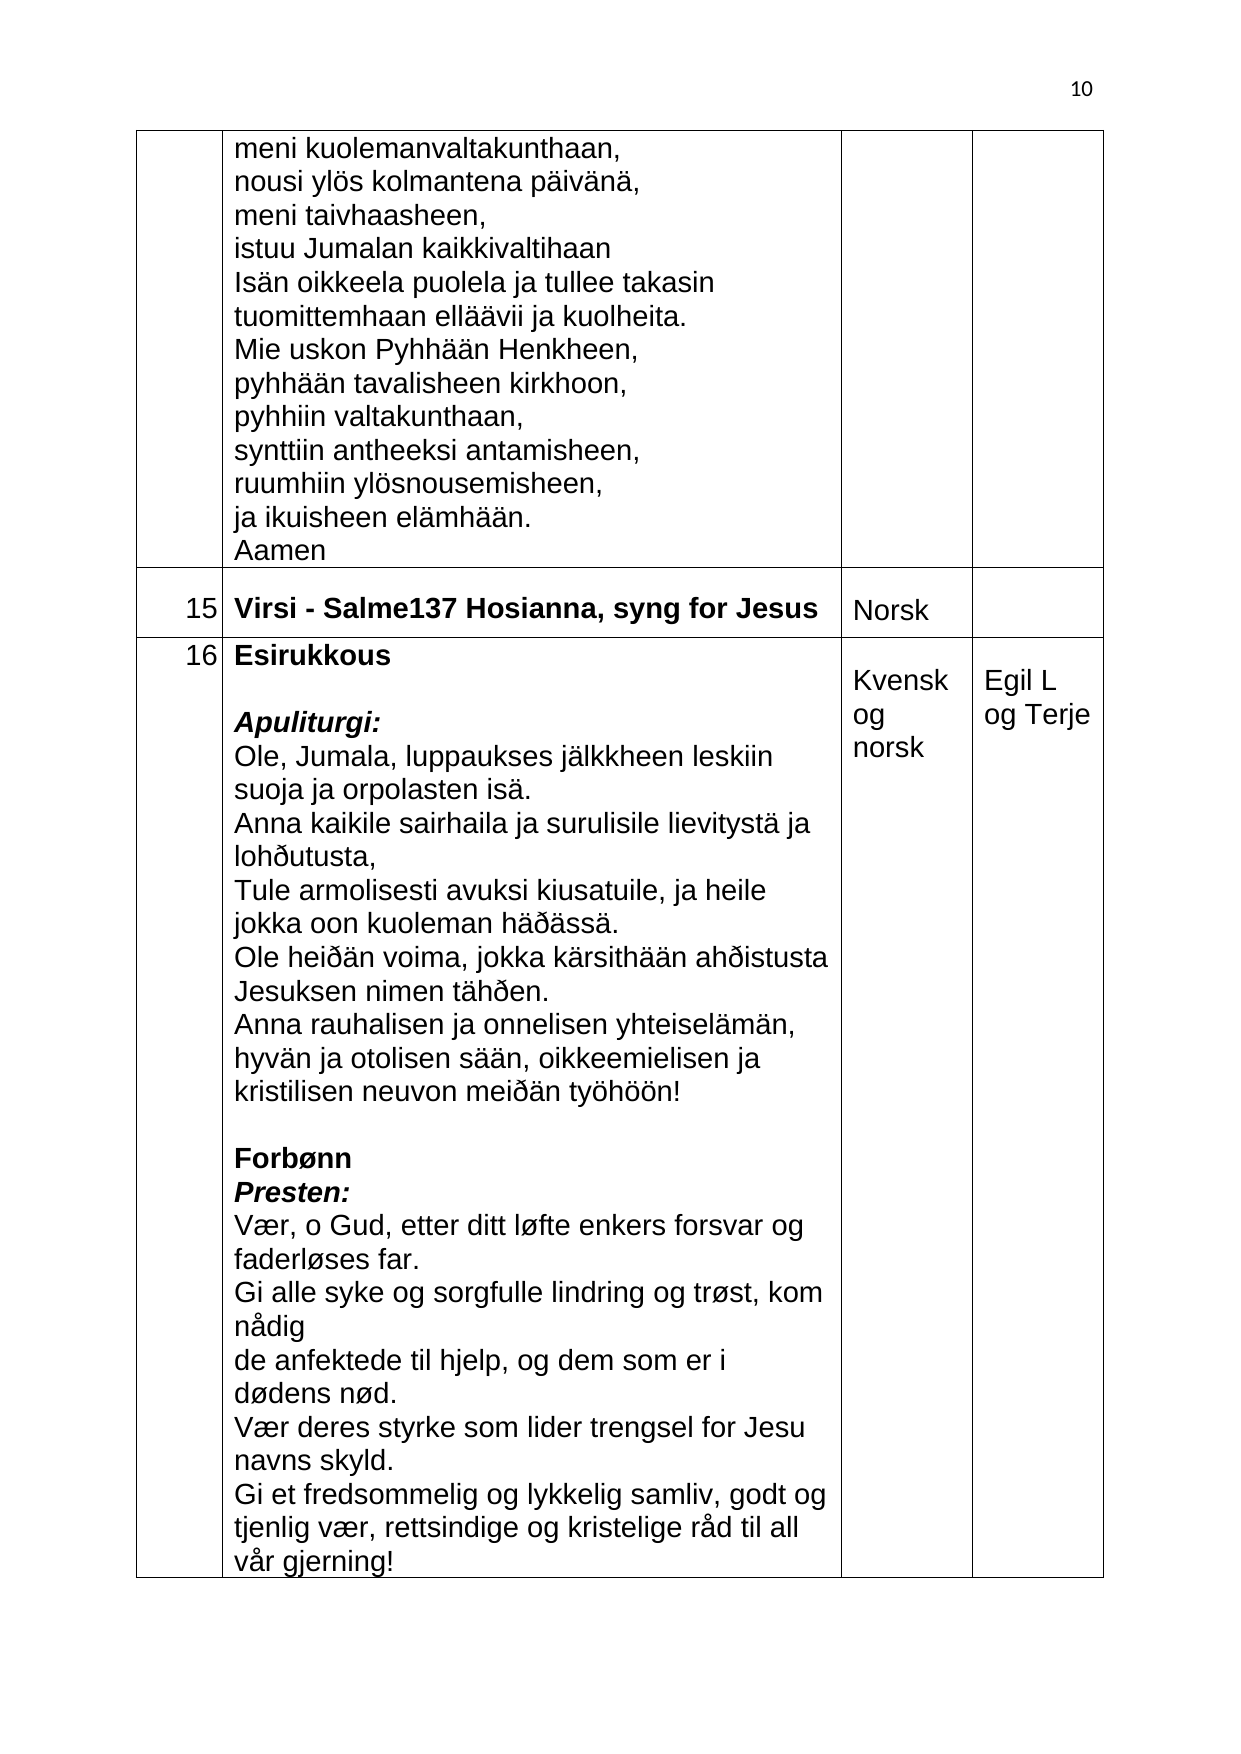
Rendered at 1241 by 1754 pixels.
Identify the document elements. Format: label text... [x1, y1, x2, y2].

table_cell Norsk [842, 568, 972, 637]
table_cell [973, 568, 1103, 637]
table_cell [842, 131, 972, 567]
table_cell [137, 131, 222, 567]
table_cell Kvensk og norsk [842, 638, 972, 1577]
table_cell [137, 638, 222, 1577]
table_cell Egil L og Terje [973, 638, 1103, 1577]
table_cell [137, 568, 222, 637]
table_cell Virsi - Salme137 Hosianna, syng for Jesus [223, 568, 841, 637]
table_cell meni kuolemanvaltakunthaan, nousi ylös kolmantena päivänä, meni taivhaasheen, istuu Jumalan kaikkivaltihaan Isän oikkeela puolela ja tullee takasin tuomittemhaan elläävii ja kuolheita. Mie uskon Pyhhään Henkheen, pyhhään tavalisheen kirkhoon, pyhhiin valtakunthaan, synttiin antheeksi antamisheen, ruumhiin ylösnousemisheen, ja ikuisheen elämhään. Aamen [223, 131, 841, 567]
table_cell Esirukkous Apuliturgi: Ole, Jumala, luppaukses jälkkheen leskiin suoja ja orpolasten isä. Anna kaikile sairhaila ja surulisile lievitystä ja lohðutusta, Tule armolisesti avuksi kiusatuile, ja heile jokka oon kuoleman häðässä. Ole heiðän voima, jokka kärsithään ahðistusta Jesuksen nimen tähðen. Anna rauhalisen ja onnelisen yhteiselämän, hyvän ja otolisen sään, oikkeemielisen ja kristilisen neuvon meiðän työhöön! Forbønn Presten: Vær, o Gud, etter ditt løfte enkers forsvar og faderløses far. Gi alle syke og sorgfulle lindring og trøst, kom nådig de anfektede til hjelp, og dem som er i dødens nød. Vær deres styrke som lider trengsel for Jesu navns skyld. Gi et fredsommelig og lykkelig samliv, godt og tjenlig vær, rettsindige og kristelige råd til all vår gjerning! [223, 638, 841, 1577]
table_cell [973, 131, 1103, 567]
